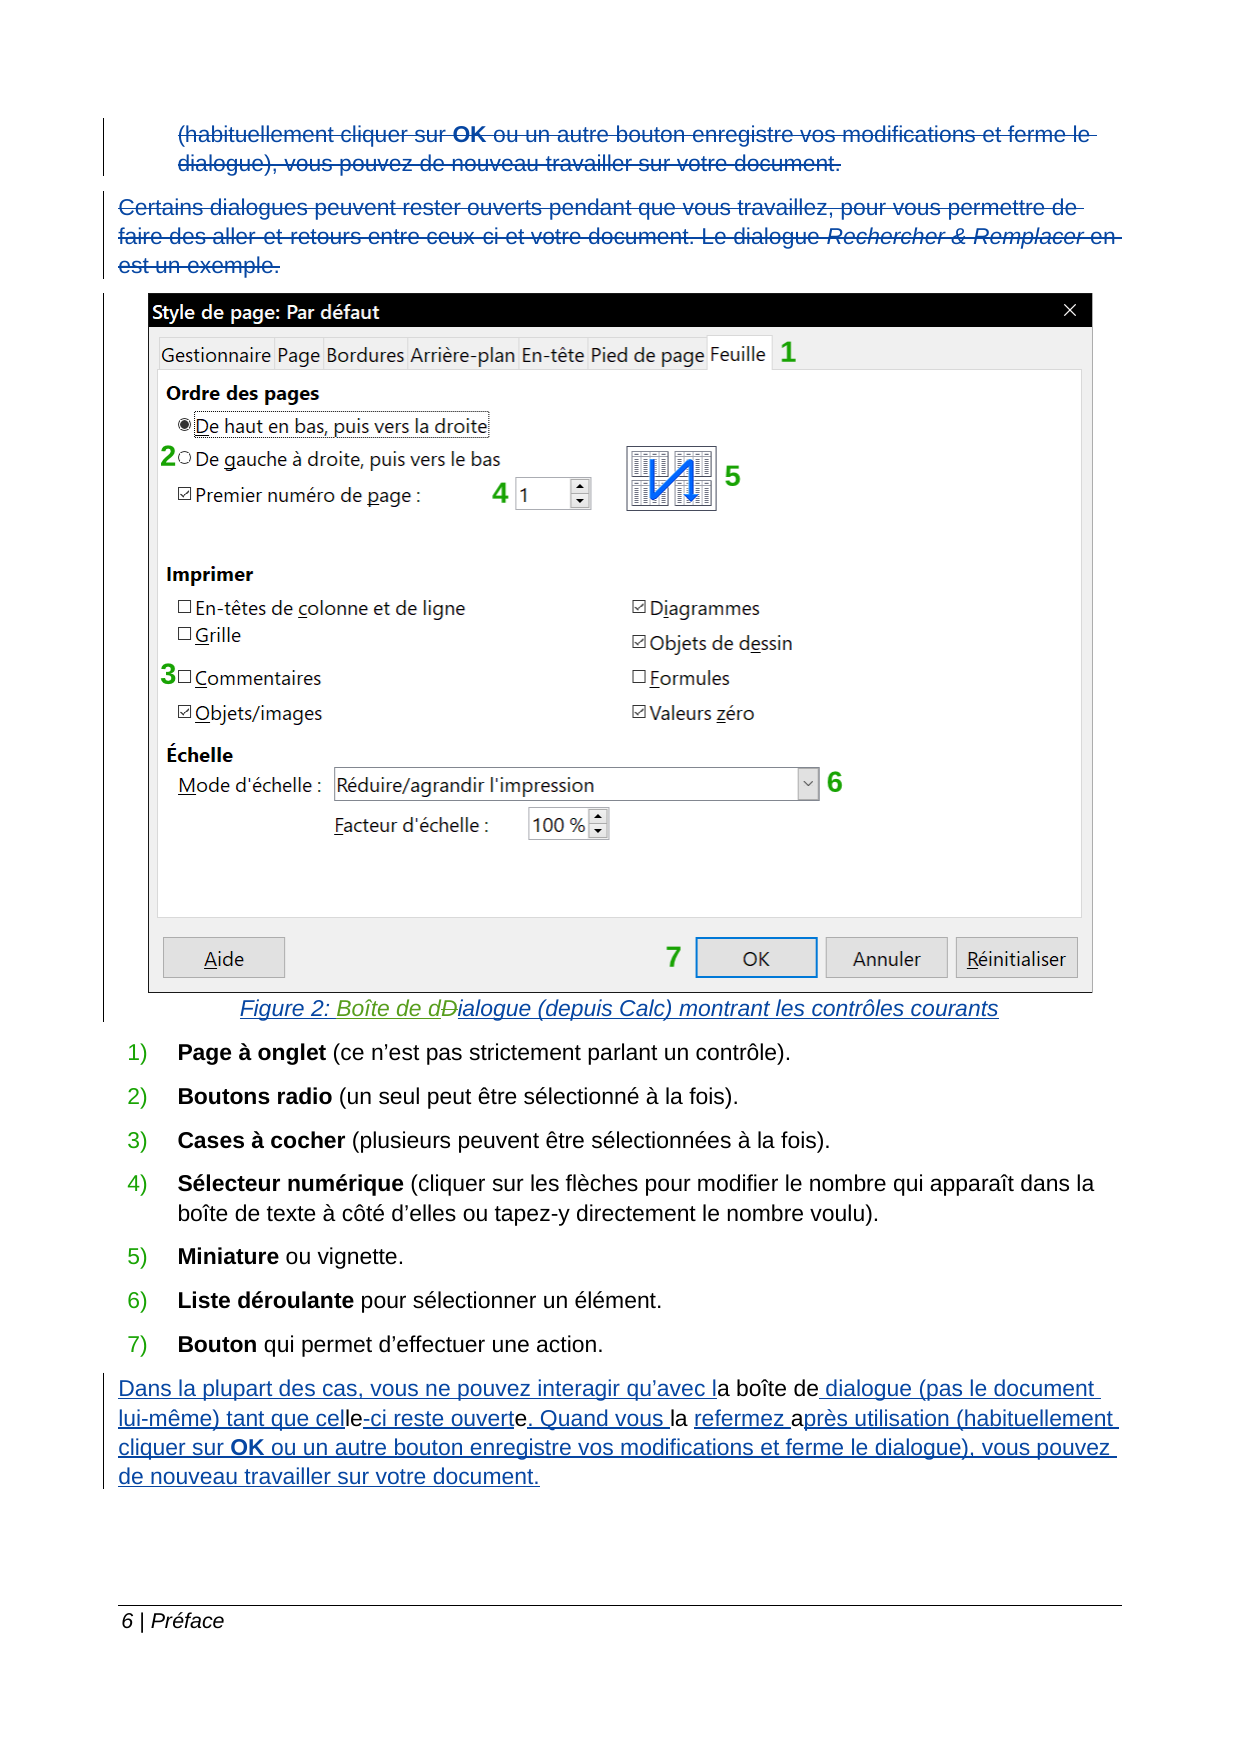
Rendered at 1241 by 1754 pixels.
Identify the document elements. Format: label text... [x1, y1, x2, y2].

list Cases à cocher (plusieurs peuvent être sélectionnées à la fois). [148, 1125, 1122, 1154]
list Sélecteur numérique (cliquer sur les flèches pour modifier le nombre qui apparaît dans la boîte de texte à côté d’elles ou tapez-y directement le nombre voulu). [148, 1168, 1122, 1227]
list Page à onglet (ce n’est pas strictement parlant un contrôle). [148, 1037, 1122, 1066]
picture [148, 293, 1093, 993]
text Figure 2: Boîte de dialogue (depuis Calc) montrant les contrôles courants [118, 993, 1122, 1022]
list Bouton qui permet d’effectuer une action. [148, 1329, 1122, 1358]
list Miniature ou vignette. [148, 1241, 1122, 1271]
text Dans la plupart des cas, vous ne pouvez interagir qu’avec la boîte de dialogue (pas le document lui-même) tant que celle-ci reste ouverte. Quand vous la refermez après utilisation (habituellement cliquer sur OK ou un autre bouton enregistre vos modifications et ferme le dialogue), vous pouvez de nouveau travailler sur votre document. [118, 1373, 1122, 1489]
list Liste déroulante pour sélectionner un élément. [148, 1285, 1122, 1314]
list Boutons radio (un seul peut être sélectionné à la fois). [148, 1081, 1122, 1110]
